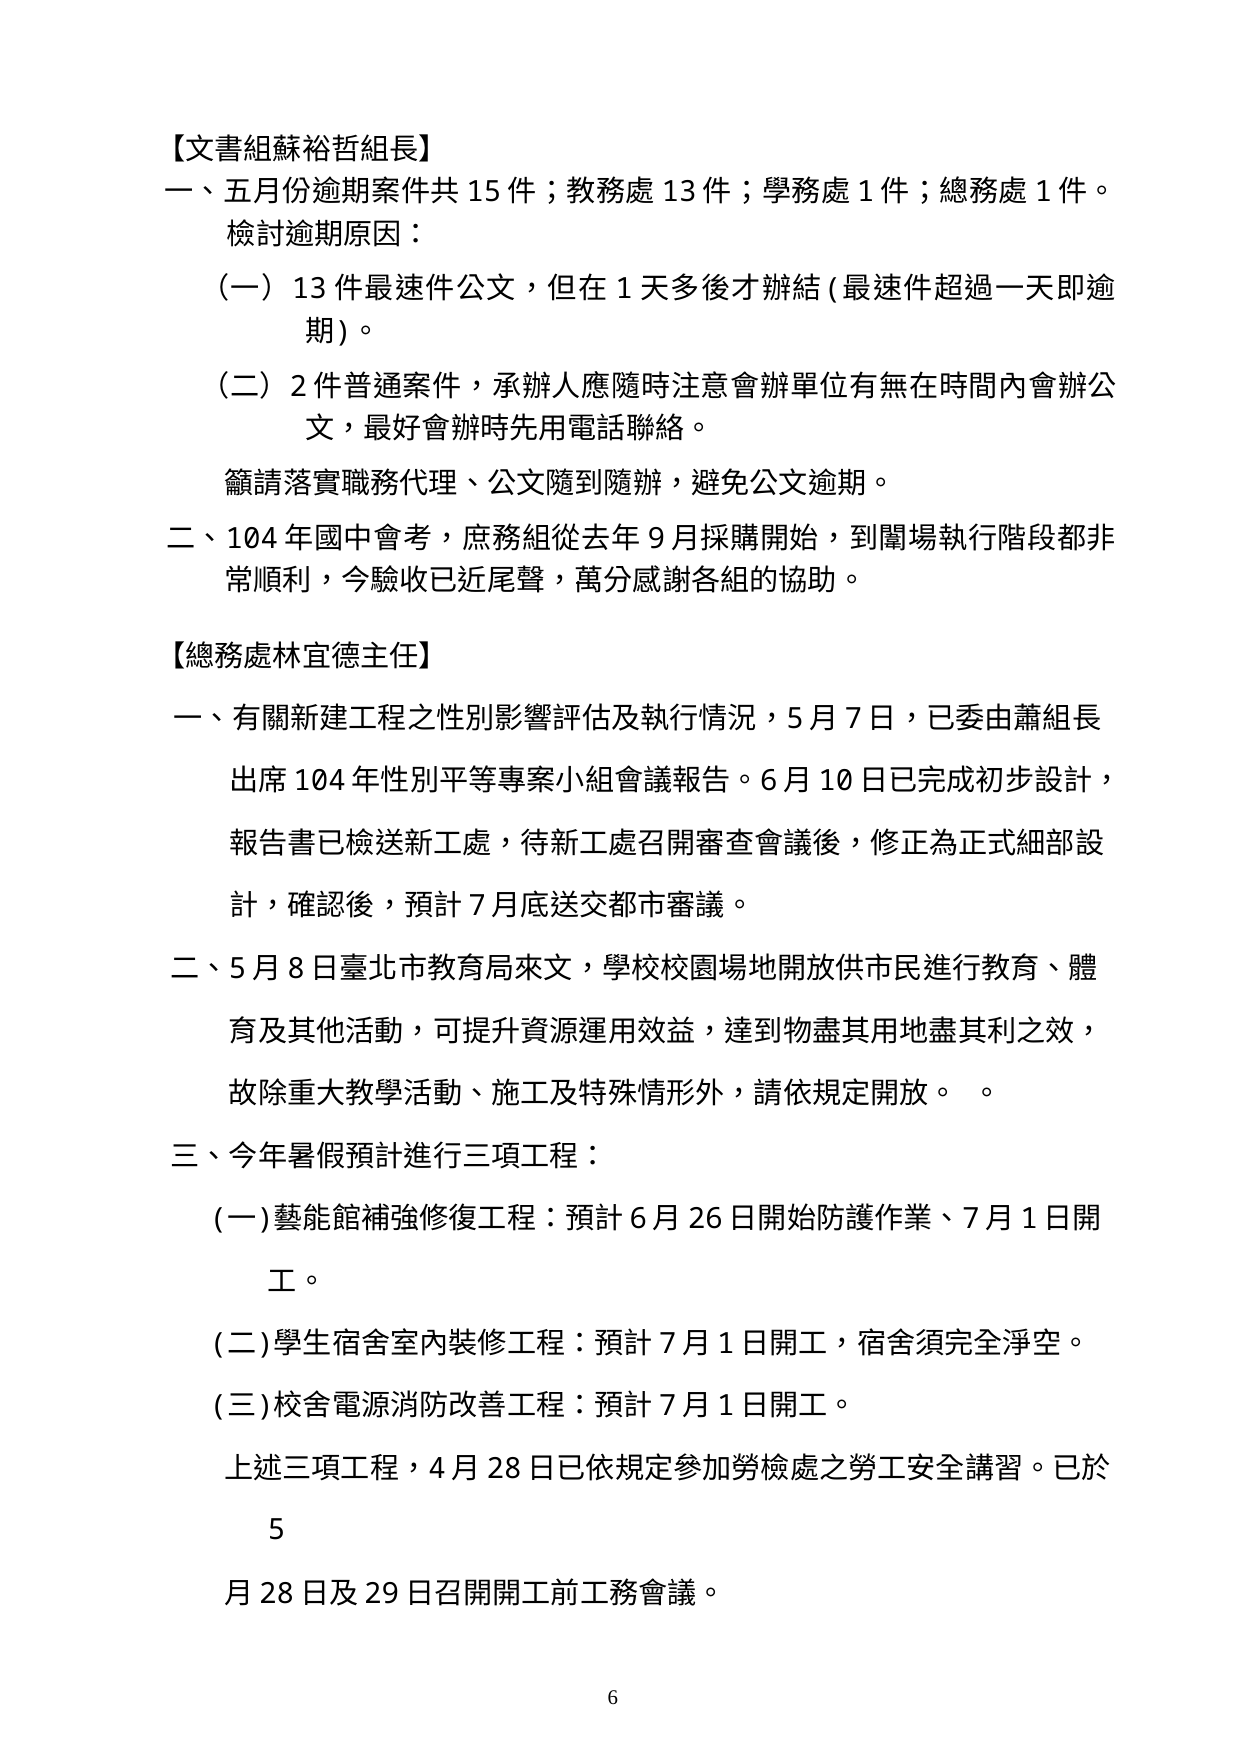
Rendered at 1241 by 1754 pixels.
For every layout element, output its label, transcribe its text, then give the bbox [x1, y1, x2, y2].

text （一）13件最速件公文，但在1天多後才辦結(最速件超過一天即逾期)。 [200, 265, 1117, 350]
text 月28日及29日召開開工前工務會議。 [224, 1549, 1117, 1612]
text (二)學生宿舍室內裝修工程：預計7月1日開工，宿舍須完全淨空。 [209, 1299, 1117, 1362]
text 上述三項工程，4月28日已依規定參加勞檢處之勞工安全講習。已於5 [224, 1424, 1117, 1549]
text 二、5月8日臺北市教育局來文，學校校園場地開放供市民進行教育、體育及其他活動，可提升資源運用效益，達到物盡其用地盡其利之效，故除重大教學活動、施工及特殊情形外，請依規定開放。 。 [170, 924, 1117, 1112]
text (三)校舍電源消防改善工程：預計7月1日開工。 [209, 1362, 1117, 1424]
text 【文書組蘇裕哲組長】 [108, 105, 1117, 168]
text 【總務處林宜德主任】 [108, 612, 1117, 674]
text 一、有關新建工程之性別影響評估及執行情況，5月7日，已委由蕭組長出席104年性別平等專案小組會議報告。6月10日已完成初步設計，報告書已檢送新工處，待新工處召開審查會議後，修正為正式細部設計，確認後，預計7月底送交都市審議。 [156, 674, 1117, 924]
text 二、104年國中會考，庶務組從去年9月採購開始，到闈場執行階段都非常順利，今驗收已近尾聲，萬分感謝各組的協助。 [166, 514, 1117, 599]
text (一)藝能館補強修復工程：預計6月26日開始防護作業、7月1日開工。 [209, 1174, 1117, 1299]
text 三、今年暑假預計進行三項工程： [170, 1112, 1117, 1174]
text （二）2件普通案件，承辦人應隨時注意會辦單位有無在時間內會辦公文，最好會辦時先用電話聯絡。 [200, 362, 1117, 447]
text 籲請落實職務代理、公文隨到隨辦，避免公文逾期。 [108, 459, 1117, 502]
text 一、五月份逾期案件共15件；教務處13件；學務處1件；總務處1件。檢討逾期原因： [164, 168, 1117, 253]
